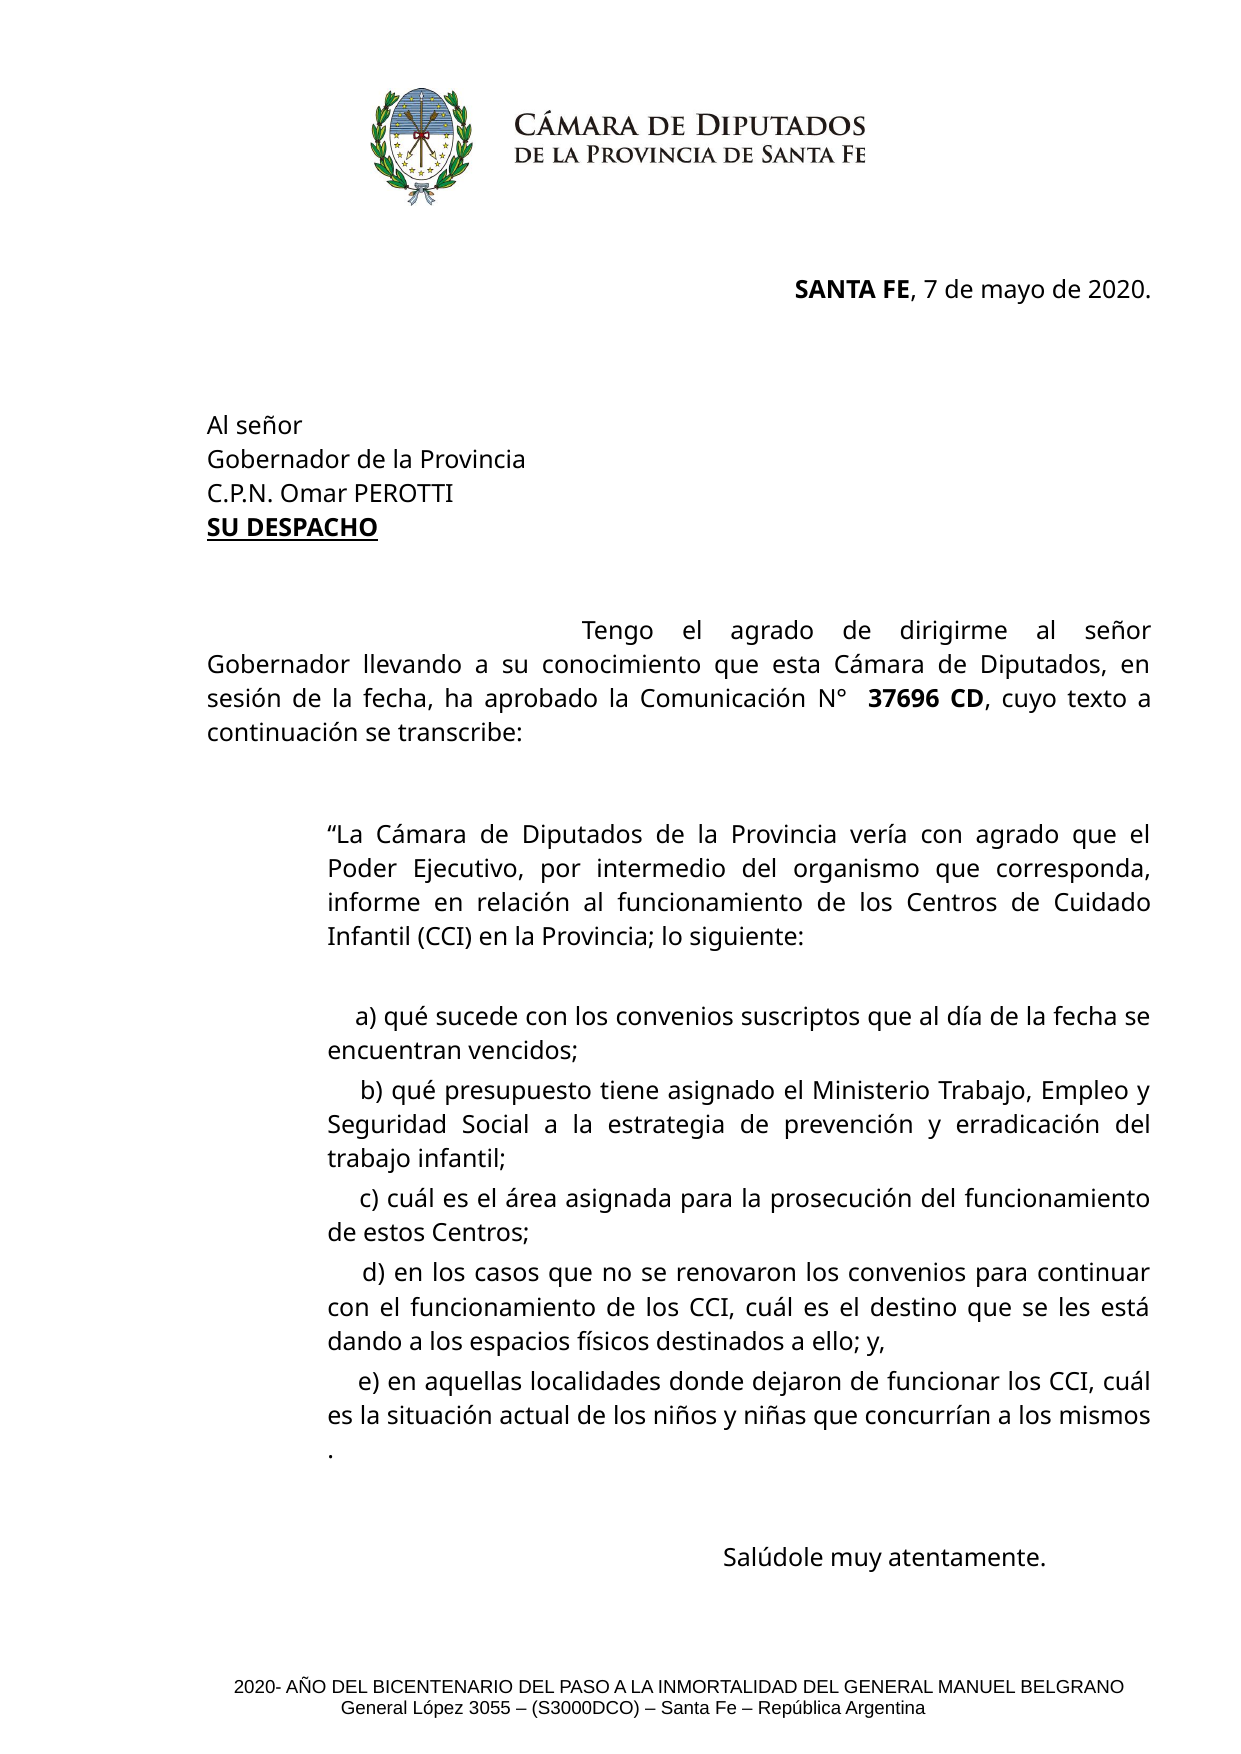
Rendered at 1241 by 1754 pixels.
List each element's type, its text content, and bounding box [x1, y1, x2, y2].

text e) en aquellas localidades donde dejaron de funcionar los CCI, cuál es la situación actual de los niños y niñas que concurrían a los mismos . [327, 1363, 1152, 1465]
text “La Cámara de Diputados de la Provincia vería con agrado que el Poder Ejecutivo, por intermedio del organismo que corresponda, informe en relación al funcionamiento de los Centros de Cuidado Infantil (CCI) en la Provincia; lo siguiente: [327, 817, 1152, 953]
text SU DESPACHO [207, 510, 1152, 544]
text C.P.N. Omar PEROTTI [207, 476, 1152, 510]
text b) qué presupuesto tiene asignado el Ministerio Trabajo, Empleo y Seguridad Social a la estrategia de prevención y erradicación del trabajo infantil; [327, 1073, 1152, 1175]
text d) en los casos que no se renovaron los convenios para continuar con el funcionamiento de los CCI, cuál es el destino que se les está dando a los espacios físicos destinados a ello; y, [327, 1255, 1152, 1357]
text c) cuál es el área asignada para la prosecución del funcionamiento de estos Centros; [327, 1181, 1152, 1249]
text SANTA FE, 7 de mayo de 2020. [207, 272, 1152, 306]
text a) qué sucede con los convenios suscriptos que al día de la fecha se encuentran vencidos; [327, 999, 1152, 1067]
text Al señor [207, 408, 1152, 442]
text Tengo el agrado de dirigirme al señor Gobernador llevando a su conocimiento que esta Cámara de Diputados, en sesión de la fecha, ha aprobado la Comunicación N° 37696 CD, cuyo texto a continuación se transcribe: [207, 612, 1152, 748]
picture [370, 88, 866, 210]
text Gobernador de la Provincia [207, 442, 1152, 476]
text Salúdole muy atentamente. [649, 1539, 1152, 1573]
